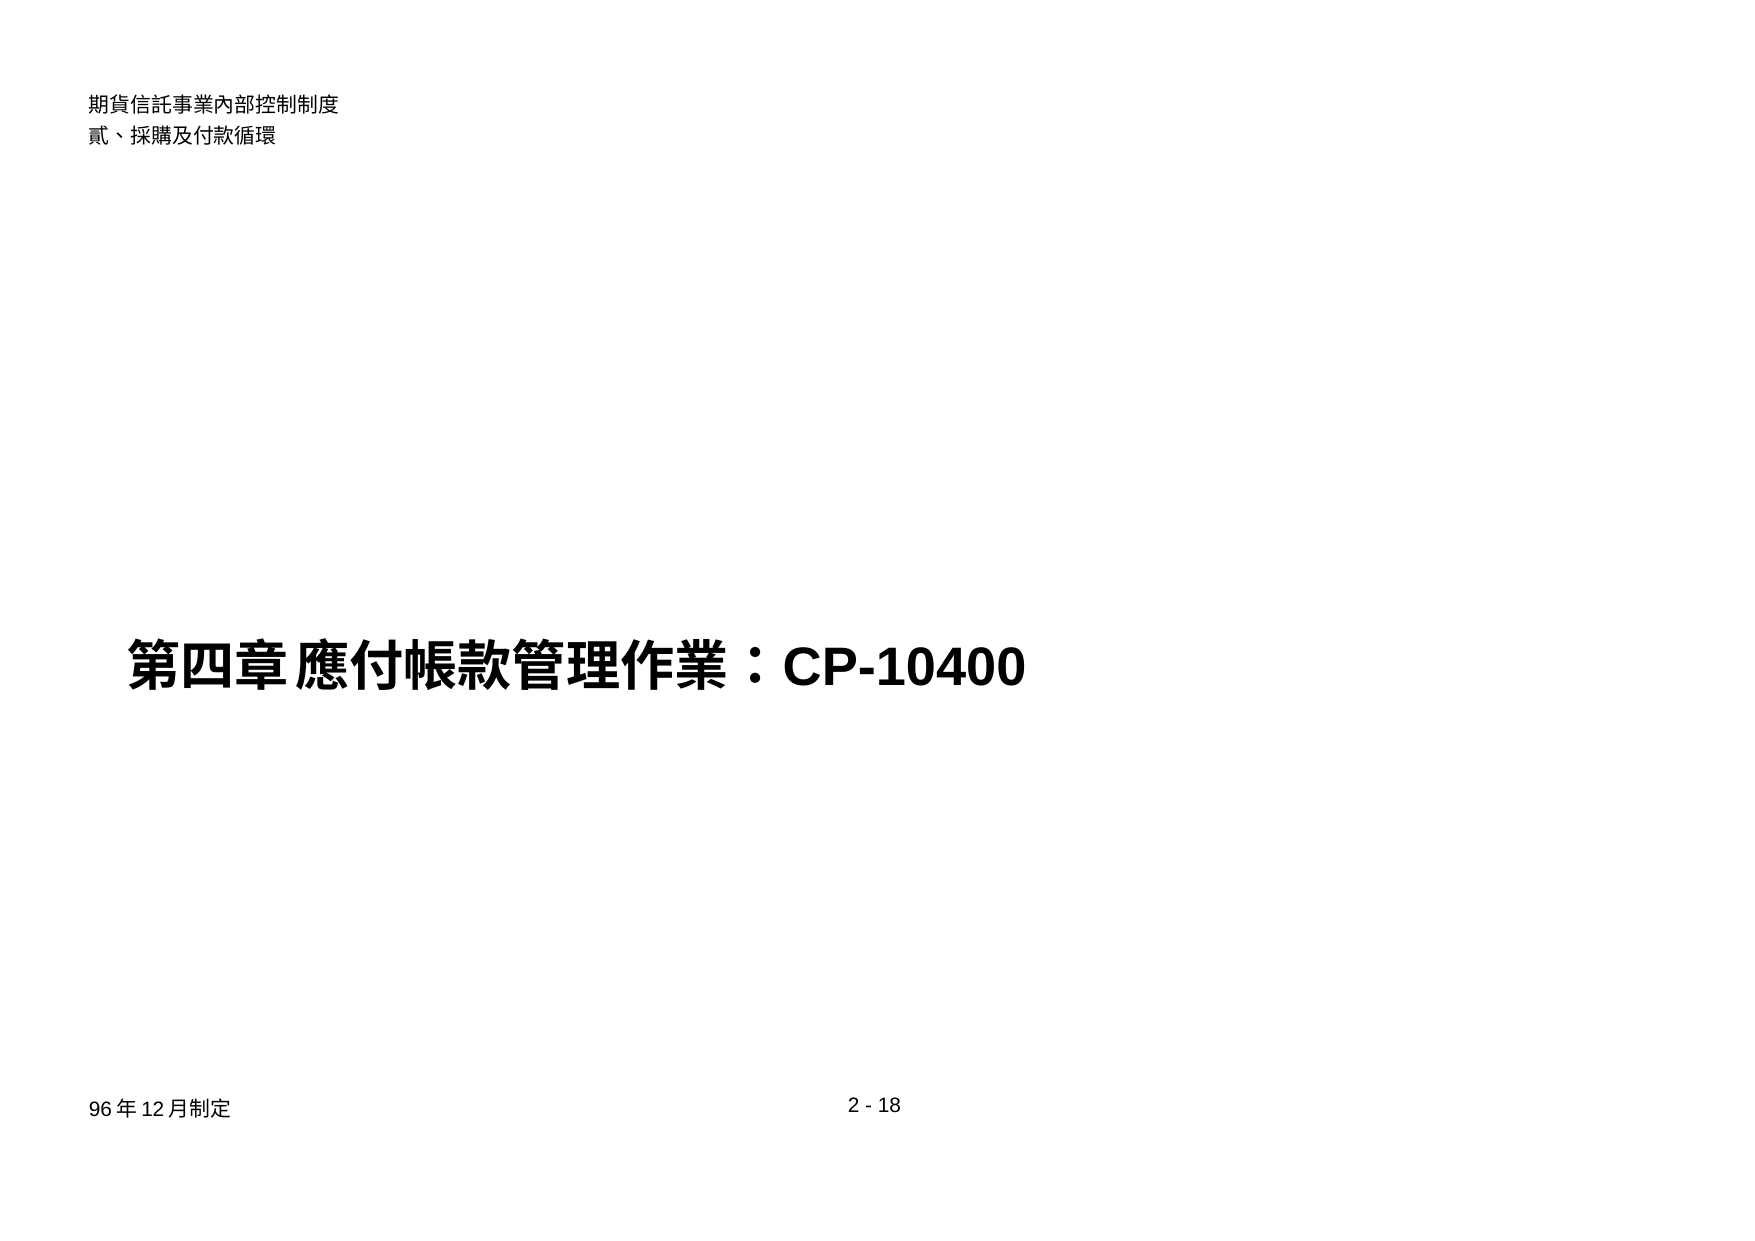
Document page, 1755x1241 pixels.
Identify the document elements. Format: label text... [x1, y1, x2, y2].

subtitle 應付帳款管理作業：CP-10400 [126, 589, 1666, 714]
